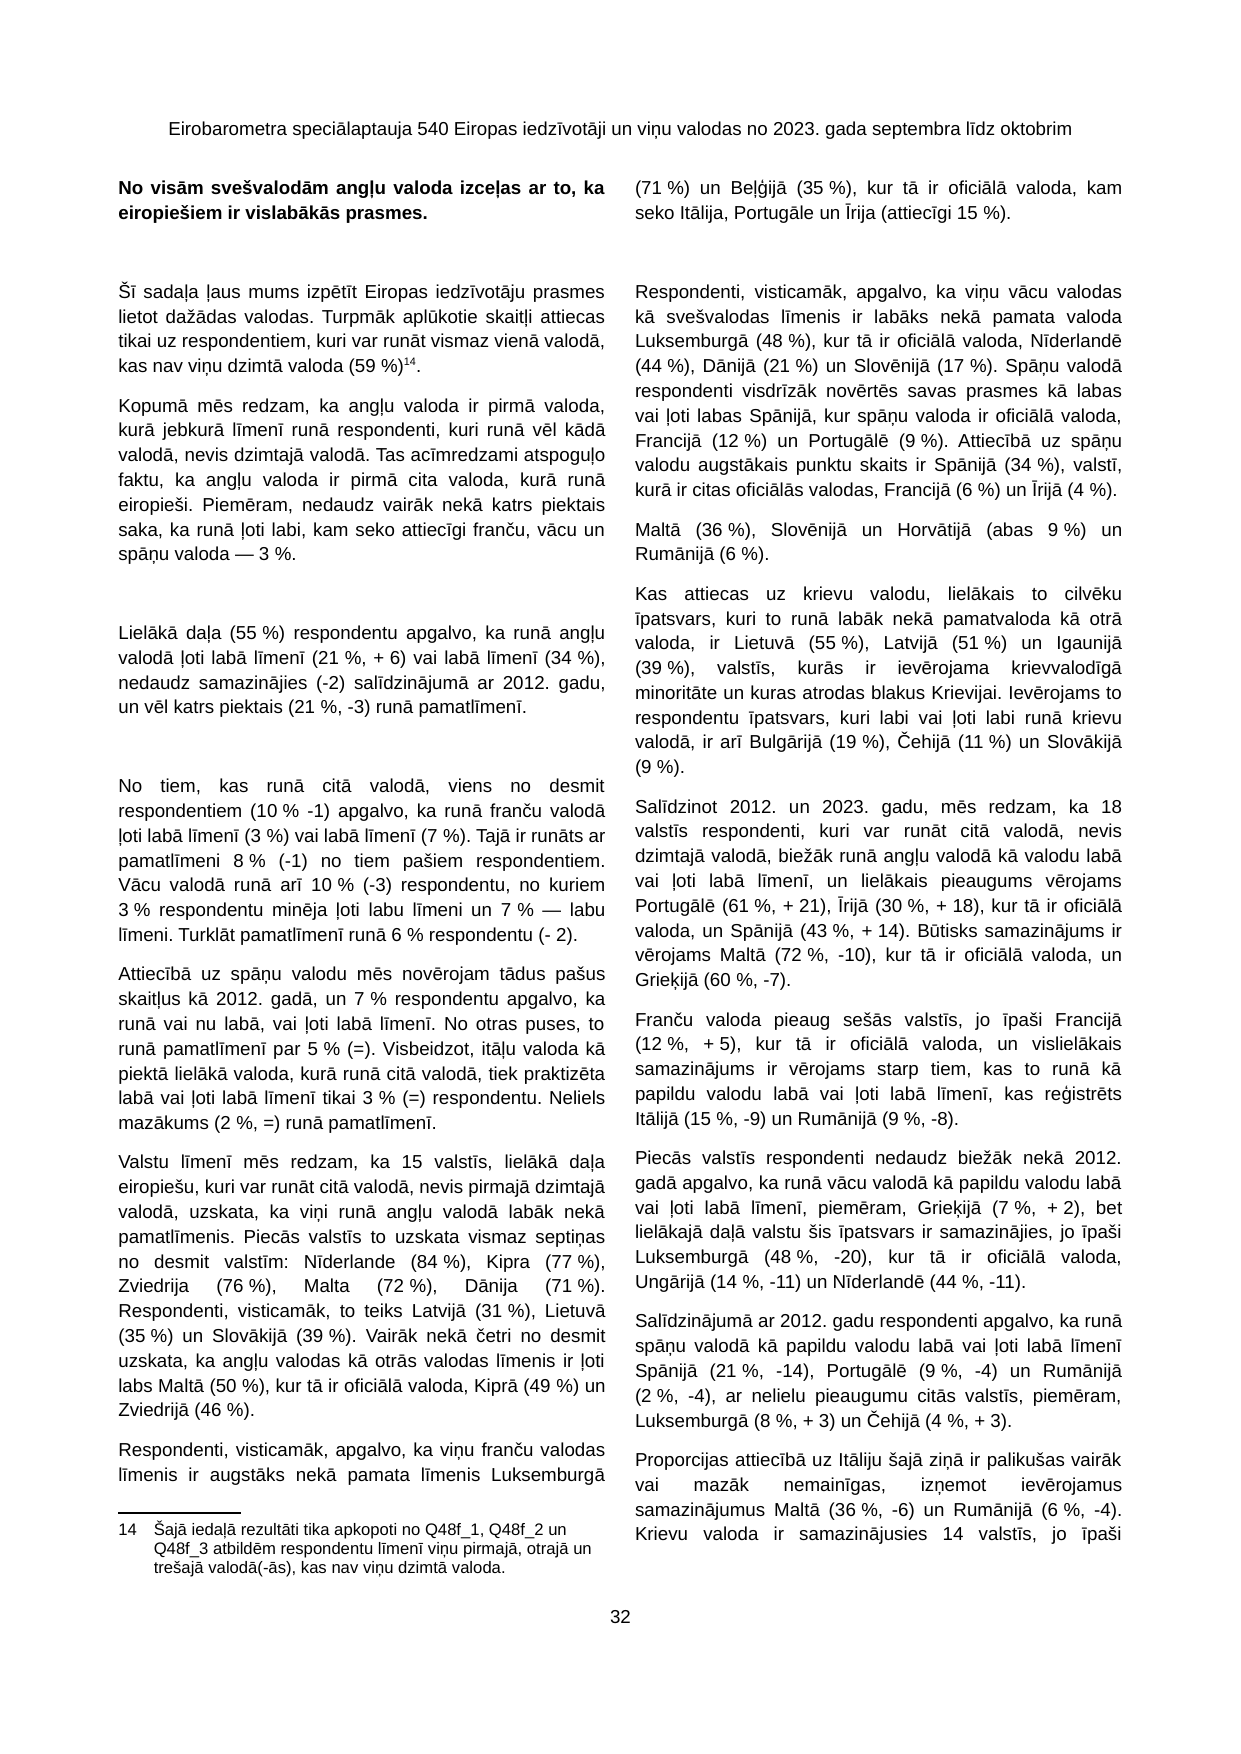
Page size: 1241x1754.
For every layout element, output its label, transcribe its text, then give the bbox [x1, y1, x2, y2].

text (71 %) un Beļģijā (35 %), kur tā ir oficiālā valoda, kam seko Itālija, Portugāle un Īrija (attiecīgi 15 %). [635, 177, 1122, 223]
text Proporcijas attiecībā uz Itāliju šajā ziņā ir palikušas vairāk vai mazāk nemainīgas, izņemot ievērojamus samazinājumus Maltā (36 %, -6) un Rumānijā (6 %, -4). Krievu valoda ir samazinājusies 14 valstīs, jo īpaši [635, 1449, 1122, 1545]
text No visām svešvalodām angļu valoda izceļas ar to, ka eiropiešiem ir vislabākās prasmes. [118, 177, 605, 223]
text Salīdzinot 2012. un 2023. gadu, mēs redzam, ka 18 valstīs respondenti, kuri var runāt citā valodā, nevis dzimtajā valodā, biežāk runā angļu valodā kā valodu labā vai ļoti labā līmenī, un lielākais pieaugums vērojams Portugālē (61 %, + 21), Īrijā (30 %, + 18), kur tā ir oficiālā valoda, un Spānijā (43 %, + 14). Būtisks samazinājums ir vērojams Maltā (72 %, -10), kur tā ir oficiālā valoda, un Grieķijā (60 %, -7). [635, 795, 1122, 991]
text Respondenti, visticamāk, apgalvo, ka viņu franču valodas līmenis ir augstāks nekā pamata līmenis Luksemburgā [118, 1438, 605, 1485]
text Maltā (36 %), Slovēnijā un Horvātijā (abas 9 %) un Rumānijā (6 %). [635, 518, 1122, 565]
text Lielākā daļa (55 %) respondentu apgalvo, ka runā angļu valodā ļoti labā līmenī (21 %, + 6) vai labā līmenī (34 %), nedaudz samazinājies (-2) salīdzinājumā ar 2012. gadu, un vēl katrs piektais (21 %, -3) runā pamatlīmenī. [118, 622, 605, 718]
text Attiecībā uz spāņu valodu mēs novērojam tādus pašus skaitļus kā 2012. gadā, un 7 % respondentu apgalvo, ka runā vai nu labā, vai ļoti labā līmenī. No otras puses, to runā pamatlīmenī par 5 % (=). Visbeidzot, itāļu valoda kā piektā lielākā valoda, kurā runā citā valodā, tiek praktizēta labā vai ļoti labā līmenī tikai 3 % (=) respondentu. Neliels mazākums (2 %, =) runā pamatlīmenī. [118, 963, 605, 1133]
text Piecās valstīs respondenti nedaudz biežāk nekā 2012. gadā apgalvo, ka runā vācu valodā kā papildu valodu labā vai ļoti labā līmenī, piemēram, Grieķijā (7 %, + 2), bet lielākajā daļā valstu šis īpatsvars ir samazinājies, jo īpaši Luksemburgā (48 %, -20), kur tā ir oficiālā valoda, Ungārijā (14 %, -11) un Nīderlandē (44 %, -11). [635, 1147, 1122, 1292]
text Salīdzinājumā ar 2012. gadu respondenti apgalvo, ka runā spāņu valodā kā papildu valodu labā vai ļoti labā līmenī Spānijā (21 %, -14), Portugālē (9 %, -4) un Rumānijā (2 %, -4), ar nelielu pieaugumu citās valstīs, piemēram, Luksemburgā (8 %, + 3) un Čehijā (4 %, + 3). [635, 1310, 1122, 1431]
text Respondenti, visticamāk, apgalvo, ka viņu vācu valodas kā svešvalodas līmenis ir labāks nekā pamata valoda Luksemburgā (48 %), kur tā ir oficiālā valoda, Nīderlandē (44 %), Dānijā (21 %) un Slovēnijā (17 %). Spāņu valodā respondenti visdrīzāk novērtēs savas prasmes kā labas vai ļoti labas Spānijā, kur spāņu valoda ir oficiālā valoda, Francijā (12 %) un Portugālē (9 %). Attiecībā uz spāņu valodu augstākais punktu skaits ir Spānijā (34 %), valstī, kurā ir citas oficiālās valodas, Francijā (6 %) un Īrijā (4 %). [635, 281, 1122, 501]
text Šī sadaļa ļaus mums izpētīt Eiropas iedzīvotāju prasmes lietot dažādas valodas. Turpmāk aplūkotie skaitļi attiecas tikai uz respondentiem, kuri var runāt vismaz vienā valodā, kas nav viņu dzimtā valoda (59 %). [118, 281, 605, 377]
text Kopumā mēs redzam, ka angļu valoda ir pirmā valoda, kurā jebkurā līmenī runā respondenti, kuri runā vēl kādā valodā, nevis dzimtajā valodā. Tas acīmredzami atspoguļo faktu, ka angļu valoda ir pirmā cita valoda, kurā runā eiropieši. Piemēram, nedaudz vairāk nekā katrs piektais saka, ka runā ļoti labi, kam seko attiecīgi franču, vācu un spāņu valoda — 3 %. [118, 394, 605, 565]
text No tiem, kas runā citā valodā, viens no desmit respondentiem (10 % -1) apgalvo, ka runā franču valodā ļoti labā līmenī (3 %) vai labā līmenī (7 %). Tajā ir runāts ar pamatlīmeni 8 % (-1) no tiem pašiem respondentiem. Vācu valodā runā arī 10 % (-3) respondentu, no kuriem 3 % respondentu minēja ļoti labu līmeni un 7 % — labu līmeni. Turklāt pamatlīmenī runā 6 % respondentu (- 2). [118, 775, 605, 945]
text Valstu līmenī mēs redzam, ka 15 valstīs, lielākā daļa eiropiešu, kuri var runāt citā valodā, nevis pirmajā dzimtajā valodā, uzskata, ka viņi runā angļu valodā labāk nekā pamatlīmenis. Piecās valstīs to uzskata vismaz septiņas no desmit valstīm: Nīderlande (84 %), Kipra (77 %), Zviedrija (76 %), Malta (72 %), Dānija (71 %). Respondenti, visticamāk, to teiks Latvijā (31 %), Lietuvā (35 %) un Slovākijā (39 %). Vairāk nekā četri no desmit uzskata, ka angļu valodas kā otrās valodas līmenis ir ļoti labs Maltā (50 %), kur tā ir oficiālā valoda, Kiprā (49 %) un Zviedrijā (46 %). [118, 1151, 605, 1421]
text Kas attiecas uz krievu valodu, lielākais to cilvēku īpatsvars, kuri to runā labāk nekā pamatvaloda kā otrā valoda, ir Lietuvā (55 %), Latvijā (51 %) un Igaunijā (39 %), valstīs, kurās ir ievērojama krievvalodīgā minoritāte un kuras atrodas blakus Krievijai. Ievērojams to respondentu īpatsvars, kuri labi vai ļoti labi runā krievu valodā, ir arī Bulgārijā (19 %), Čehijā (11 %) un Slovākijā (9 %). [635, 582, 1122, 778]
text Franču valoda pieaug sešās valstīs, jo īpaši Francijā (12 %, + 5), kur tā ir oficiālā valoda, un vislielākais samazinājums ir vērojams starp tiem, kas to runā kā papildu valodu labā vai ļoti labā līmenī, kas reģistrēts Itālijā (15 %, -9) un Rumānijā (9 %, -8). [635, 1008, 1122, 1129]
text Šajā iedaļā rezultāti tika apkopoti no Q48f_1, Q48f_2 un Q48f_3 atbildēm respondentu līmenī viņu pirmajā, otrajā un trešajā valodā(-ās), kas nav viņu dzimtā valoda. [118, 1519, 605, 1577]
